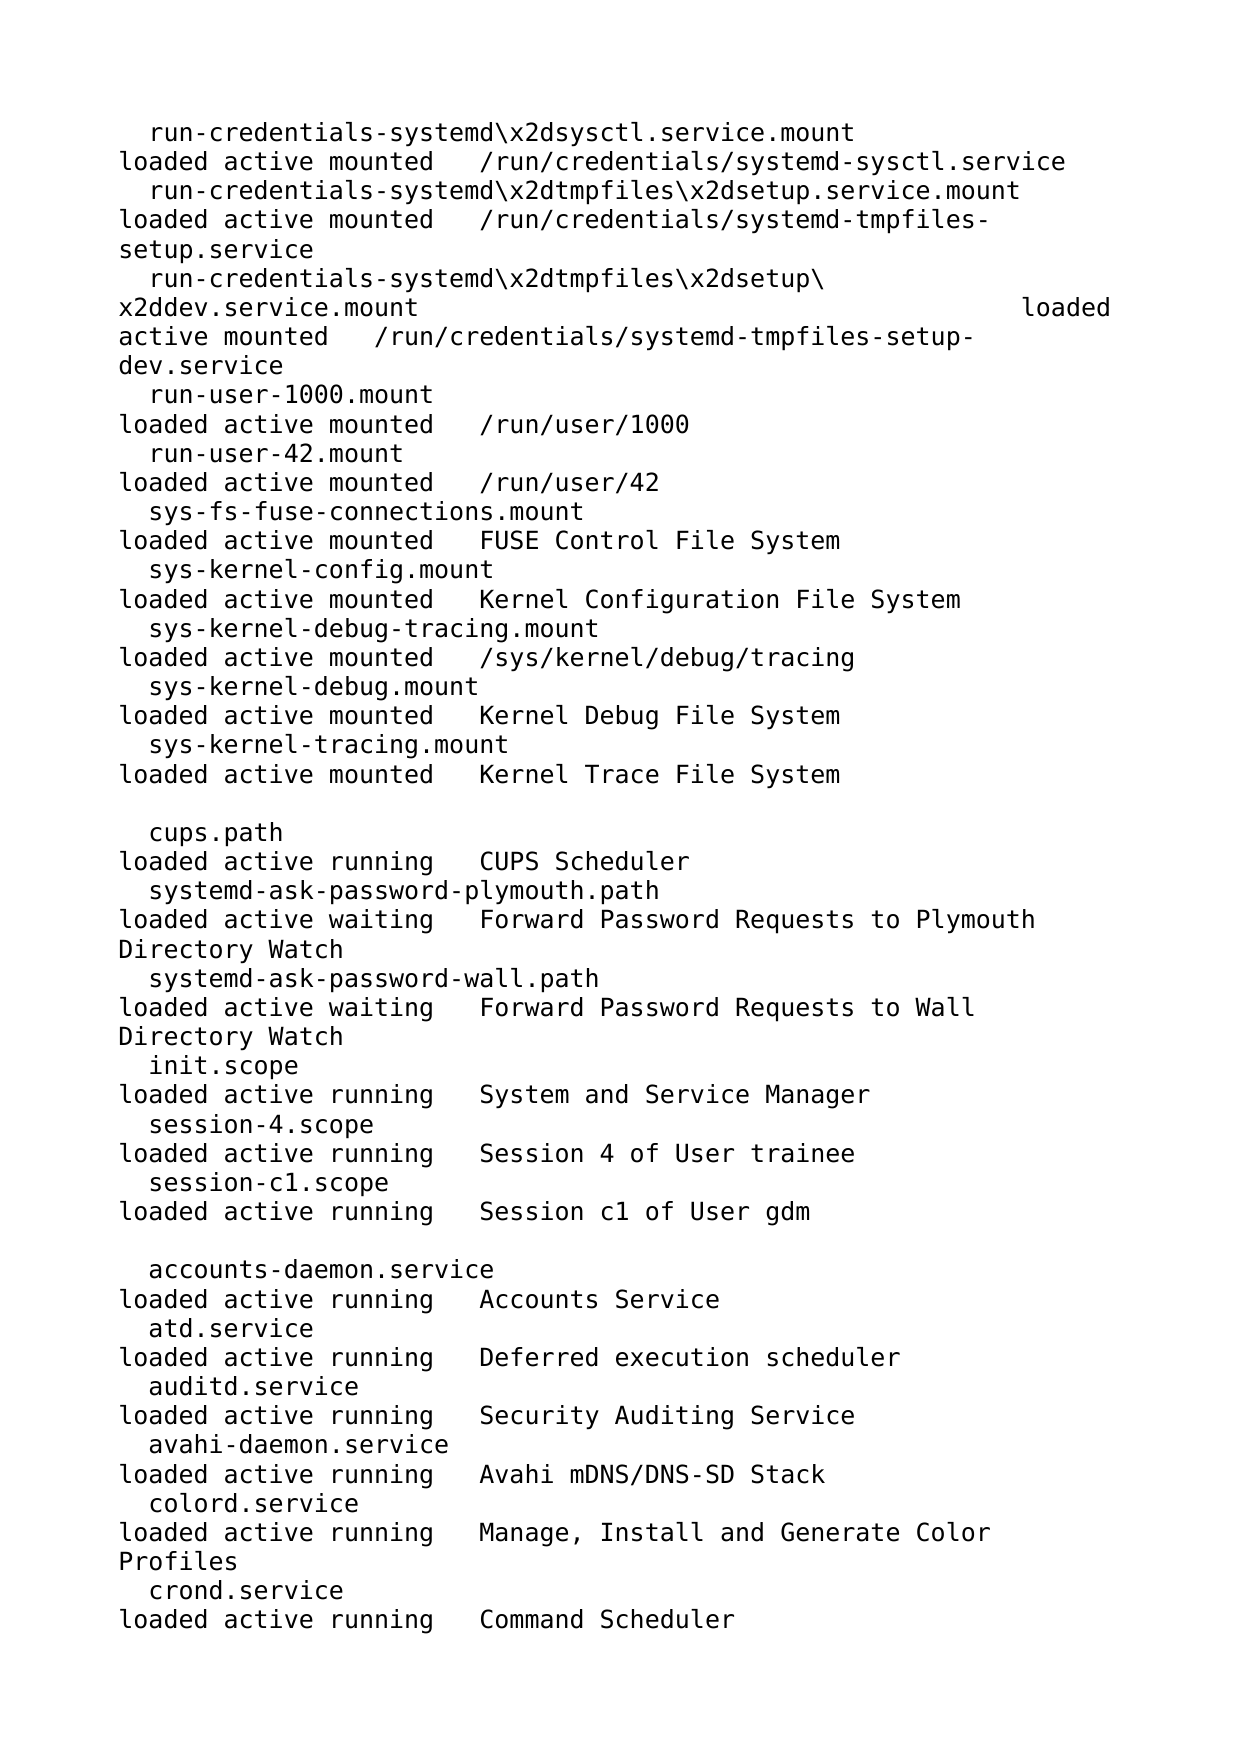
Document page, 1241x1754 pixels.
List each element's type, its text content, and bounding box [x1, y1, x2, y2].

text run-credentials-systemd\x2dsysctl.service.mount loaded active mounted /run/credentials/systemd-sysctl.service run-credentials-systemd\x2dtmpfiles\x2dsetup.service.mount loaded active mounted /run/credentials/systemd-tmpfiles-setup.service run-credentials-systemd\x2dtmpfiles\x2dsetup\x2ddev.service.mount loaded active mounted /run/credentials/systemd-tmpfiles-setup-dev.service run-user-1000.mount loaded active mounted /run/user/1000 run-user-42.mount loaded active mounted /run/user/42 sys-fs-fuse-connections.mount loaded active mounted FUSE Control File System sys-kernel-config.mount loaded active mounted Kernel Configuration File System sys-kernel-debug-tracing.mount loaded active mounted /sys/kernel/debug/tracing sys-kernel-debug.mount loaded active mounted Kernel Debug File System sys-kernel-tracing.mount loaded active mounted Kernel Trace File System cups.path loaded active running CUPS Scheduler systemd-ask-password-plymouth.path loaded active waiting Forward Password Requests to Plymouth Directory Watch systemd-ask-password-wall.path loaded active waiting Forward Password Requests to Wall Directory Watch init.scope loaded active running System and Service Manager session-4.scope loaded active running Session 4 of User trainee session-c1.scope loaded active running Session c1 of User gdm accounts-daemon.service loaded active running Accounts Service atd.service loaded active running Deferred execution scheduler auditd.service loaded active running Security Auditing Service avahi-daemon.service loaded active running Avahi mDNS/DNS-SD Stack colord.service loaded active running Manage, Install and Generate Color Profiles crond.service loaded active running Command Scheduler [118, 118, 1122, 1635]
